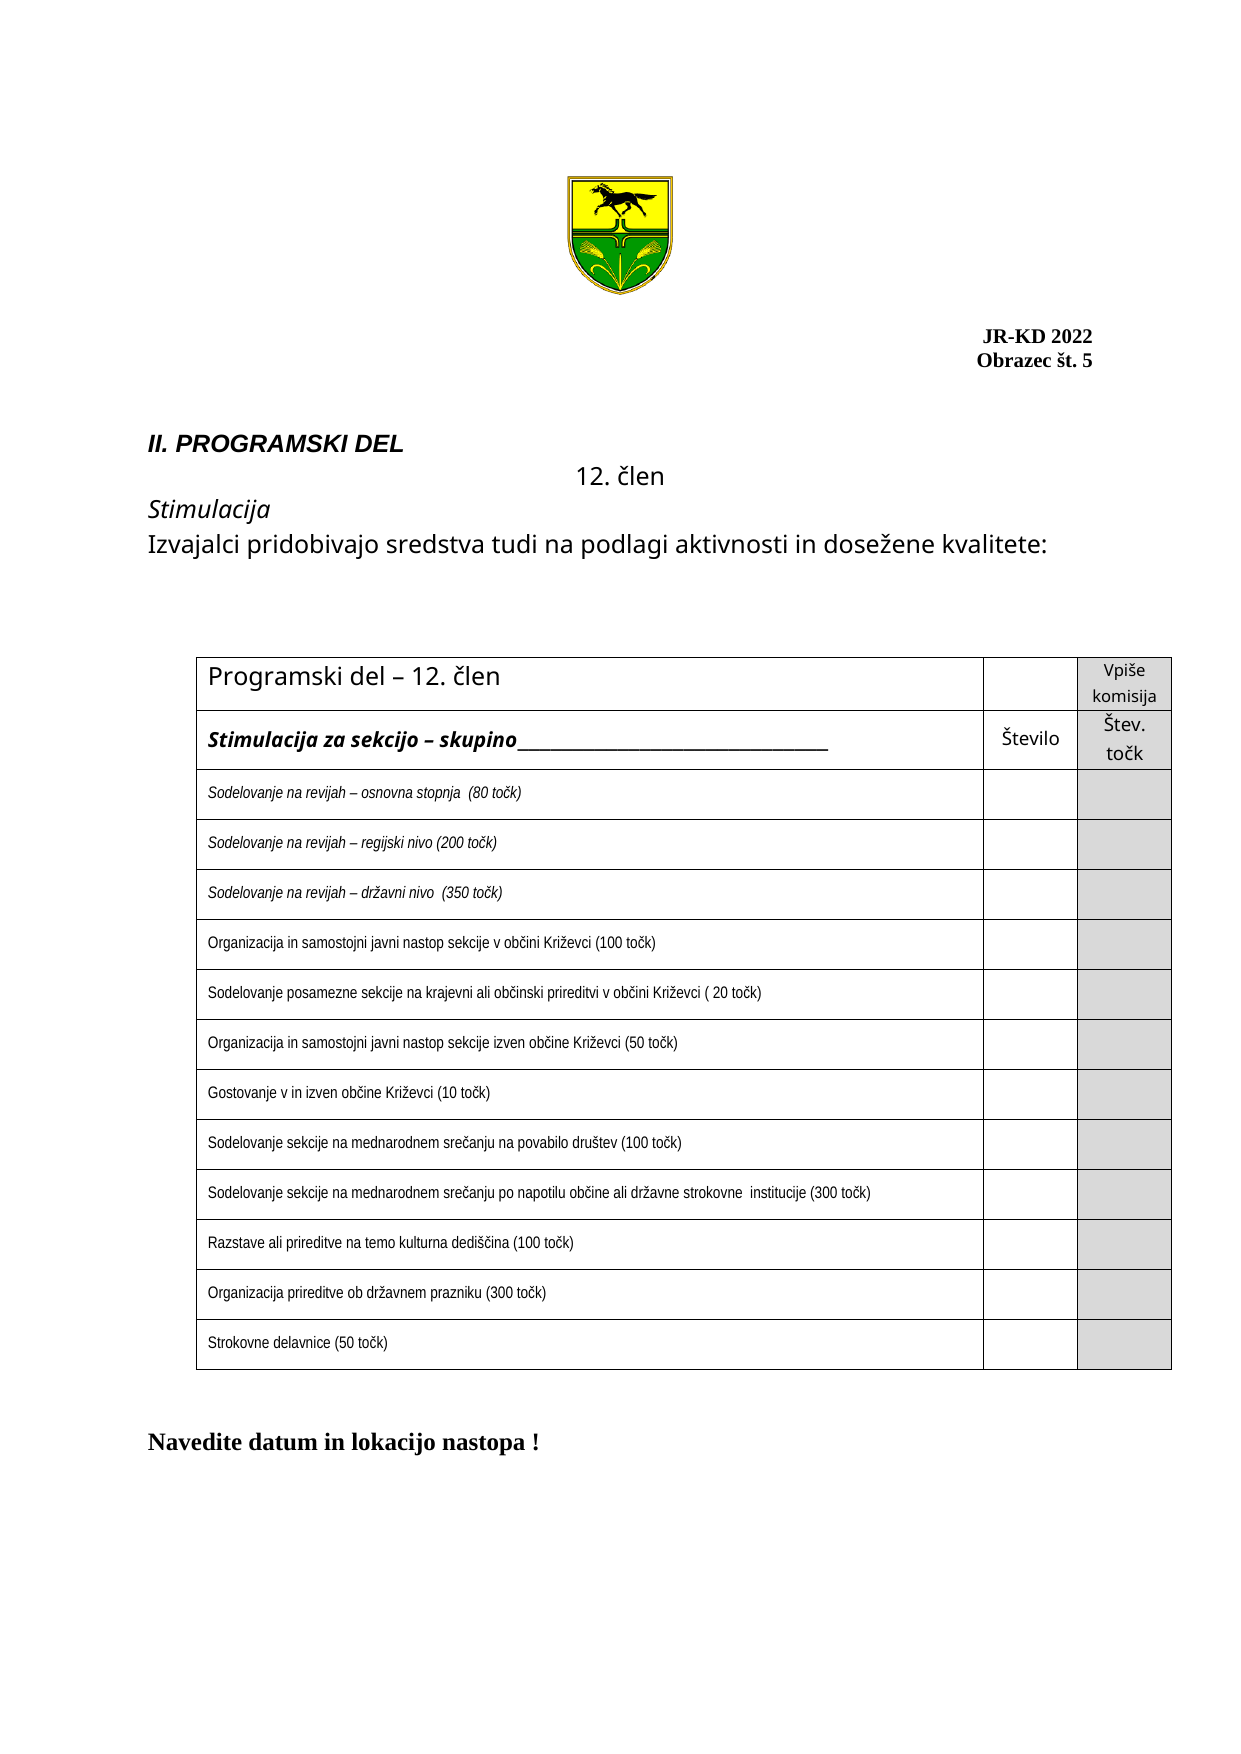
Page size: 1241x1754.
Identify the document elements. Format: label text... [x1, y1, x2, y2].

table_cell [984, 1320, 1077, 1369]
table_cell [984, 1220, 1077, 1269]
table_cell [984, 920, 1077, 969]
table_cell Organizacija in samostojni javni nastop sekcije izven občine Križevci (50 točk) [197, 1020, 983, 1069]
table_cell Gostovanje v in izven občine Križevci (10 točk) [197, 1070, 983, 1119]
table_cell Sodelovanje posamezne sekcije na krajevni ali občinski prireditvi v občini Križevci ( 20 točk) [197, 970, 983, 1019]
table_cell Število [984, 711, 1077, 769]
table_cell [1078, 870, 1171, 919]
table_cell Sodelovanje sekcije na mednarodnem srečanju po napotilu občine ali državne strokovne institucije (300 točk) [197, 1170, 983, 1219]
text Obrazec št. 5 [148, 348, 1093, 372]
table_cell [984, 820, 1077, 869]
table_cell [1078, 1170, 1171, 1219]
table_cell [984, 1170, 1077, 1219]
table_cell [1078, 1020, 1171, 1069]
text Izvajalci pridobivajo sredstva tudi na podlagi aktivnosti in dosežene kvalitete: [148, 526, 1093, 560]
text Stimulacija [148, 492, 1093, 526]
table_cell Stimulacija za sekcijo – skupino____________________________ [197, 711, 983, 769]
table_cell [1078, 920, 1171, 969]
table_cell [984, 770, 1077, 819]
table_cell Sodelovanje na revijah – državni nivo (350 točk) [197, 870, 983, 919]
table_cell [984, 1270, 1077, 1319]
table_cell [1078, 970, 1171, 1019]
table_cell [1078, 1120, 1171, 1169]
table_cell [984, 970, 1077, 1019]
table_cell Štev. točk [1078, 711, 1171, 769]
text II. PROGRAMSKI DEL [148, 429, 1093, 458]
table_header Programski del – 12. člen [197, 658, 983, 710]
text Navedite datum in lokacijo nastopa ! [148, 1427, 1093, 1456]
table_cell [1078, 1320, 1171, 1369]
table_cell Organizacija prireditve ob državnem prazniku (300 točk) [197, 1270, 983, 1319]
table_cell [984, 1120, 1077, 1169]
table_cell Organizacija in samostojni javni nastop sekcije v občini Križevci (100 točk) [197, 920, 983, 969]
text JR-KD 2022 [148, 324, 1093, 348]
table_cell [1078, 1070, 1171, 1119]
table_cell Sodelovanje na revijah – regijski nivo (200 točk) [197, 820, 983, 869]
text 12. člen [148, 458, 1093, 492]
table_cell Razstave ali prireditve na temo kulturna dediščina (100 točk) [197, 1220, 983, 1269]
table_cell [984, 1020, 1077, 1069]
table_cell Sodelovanje na revijah – osnovna stopnja (80 točk) [197, 770, 983, 819]
table_header [984, 658, 1077, 710]
table_cell [1078, 1220, 1171, 1269]
table_cell [984, 870, 1077, 919]
table_cell [1078, 770, 1171, 819]
table_cell [1078, 1270, 1171, 1319]
table_cell [1078, 820, 1171, 869]
table_cell Strokovne delavnice (50 točk) [197, 1320, 983, 1369]
table_header Vpiše komisija [1078, 658, 1171, 710]
table_cell [984, 1070, 1077, 1119]
table_cell Sodelovanje sekcije na mednarodnem srečanju na povabilo društev (100 točk) [197, 1120, 983, 1169]
